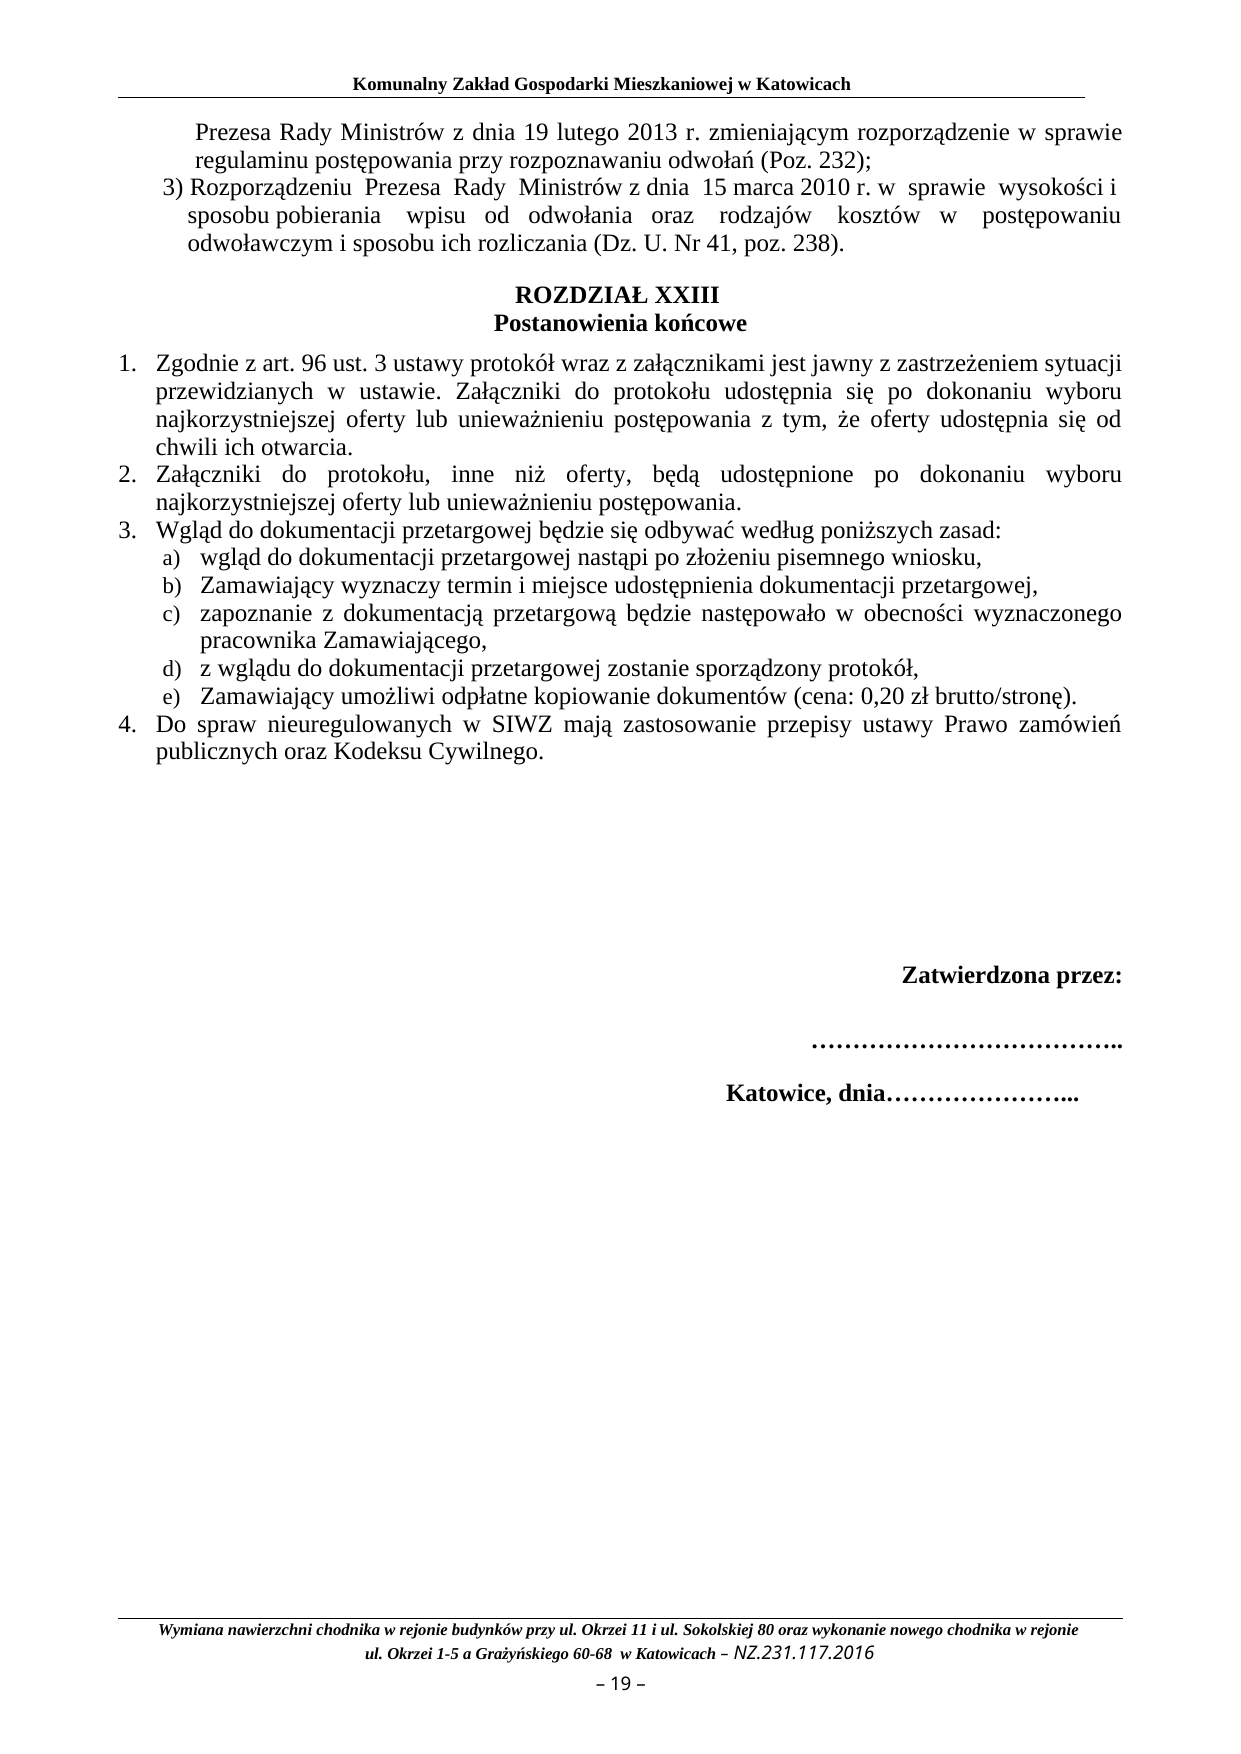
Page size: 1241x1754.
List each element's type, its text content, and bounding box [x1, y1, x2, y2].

list z wglądu do dokumentacji przetargowej zostanie sporządzony protokół, [162, 654, 1123, 682]
text ……………………………….. [118, 1026, 1123, 1054]
list Prezesa Rady Ministrów z dnia 19 lutego 2013 r. zmieniającym rozporządzenie w sprawie regulaminu postępowania przy rozpoznawaniu odwołań (Poz. 232); [195, 118, 1123, 173]
text Zatwierdzona przez: [827, 961, 1123, 988]
list Zgodnie z art. 96 ust. 3 ustawy protokół wraz z załącznikami jest jawny z zastrzeżeniem sytuacji przewidzianych w ustawie. Załączniki do protokołu udostępnia się po dokonaniu wyboru najkorzystniejszej oferty lub unieważnieniu postępowania z tym, że oferty udostępnia się od chwili ich otwarcia. [118, 349, 1123, 460]
list wgląd do dokumentacji przetargowej nastąpi po złożeniu pisemnego wniosku, [162, 543, 1123, 571]
list Do spraw nieuregulowanych w SIWZ mają zastosowanie przepisy ustawy Prawo zamówień publicznych oraz Kodeksu Cywilnego. [118, 710, 1123, 765]
list odwoławczym i sposobu ich rozliczania (Dz. U. Nr 41, poz. 238). [162, 229, 1123, 257]
list 3) Rozporządzeniu Prezesa Rady Ministrów z dnia 15 marca 2010 r. w sprawie wysokości i [162, 173, 1123, 201]
list Załączniki do protokołu, inne niż oferty, będą udostępnione po dokonaniu wyboru najkorzystniejszej oferty lub unieważnieniu postępowania. [118, 460, 1123, 516]
list Wgląd do dokumentacji przetargowej będzie się odbywać według poniższych zasad: [118, 516, 1123, 543]
text ROZDZIAŁ XXIII Postanowienia końcowe [118, 282, 1123, 337]
list zapoznanie z dokumentacją przetargową będzie następowało w obecności wyznaczonego pracownika Zamawiającego, [162, 599, 1123, 654]
list sposobu pobierania wpisu od odwołania oraz rodzajów kosztów w postępowaniu [162, 201, 1123, 229]
list Zamawiający wyznaczy termin i miejsce udostępnienia dokumentacji przetargowej, [162, 571, 1123, 599]
list Zamawiający umożliwi odpłatne kopiowanie dokumentów (cena: 0,20 zł brutto/stronę). [162, 682, 1123, 710]
text Katowice, dnia…………………... [487, 1079, 1123, 1106]
